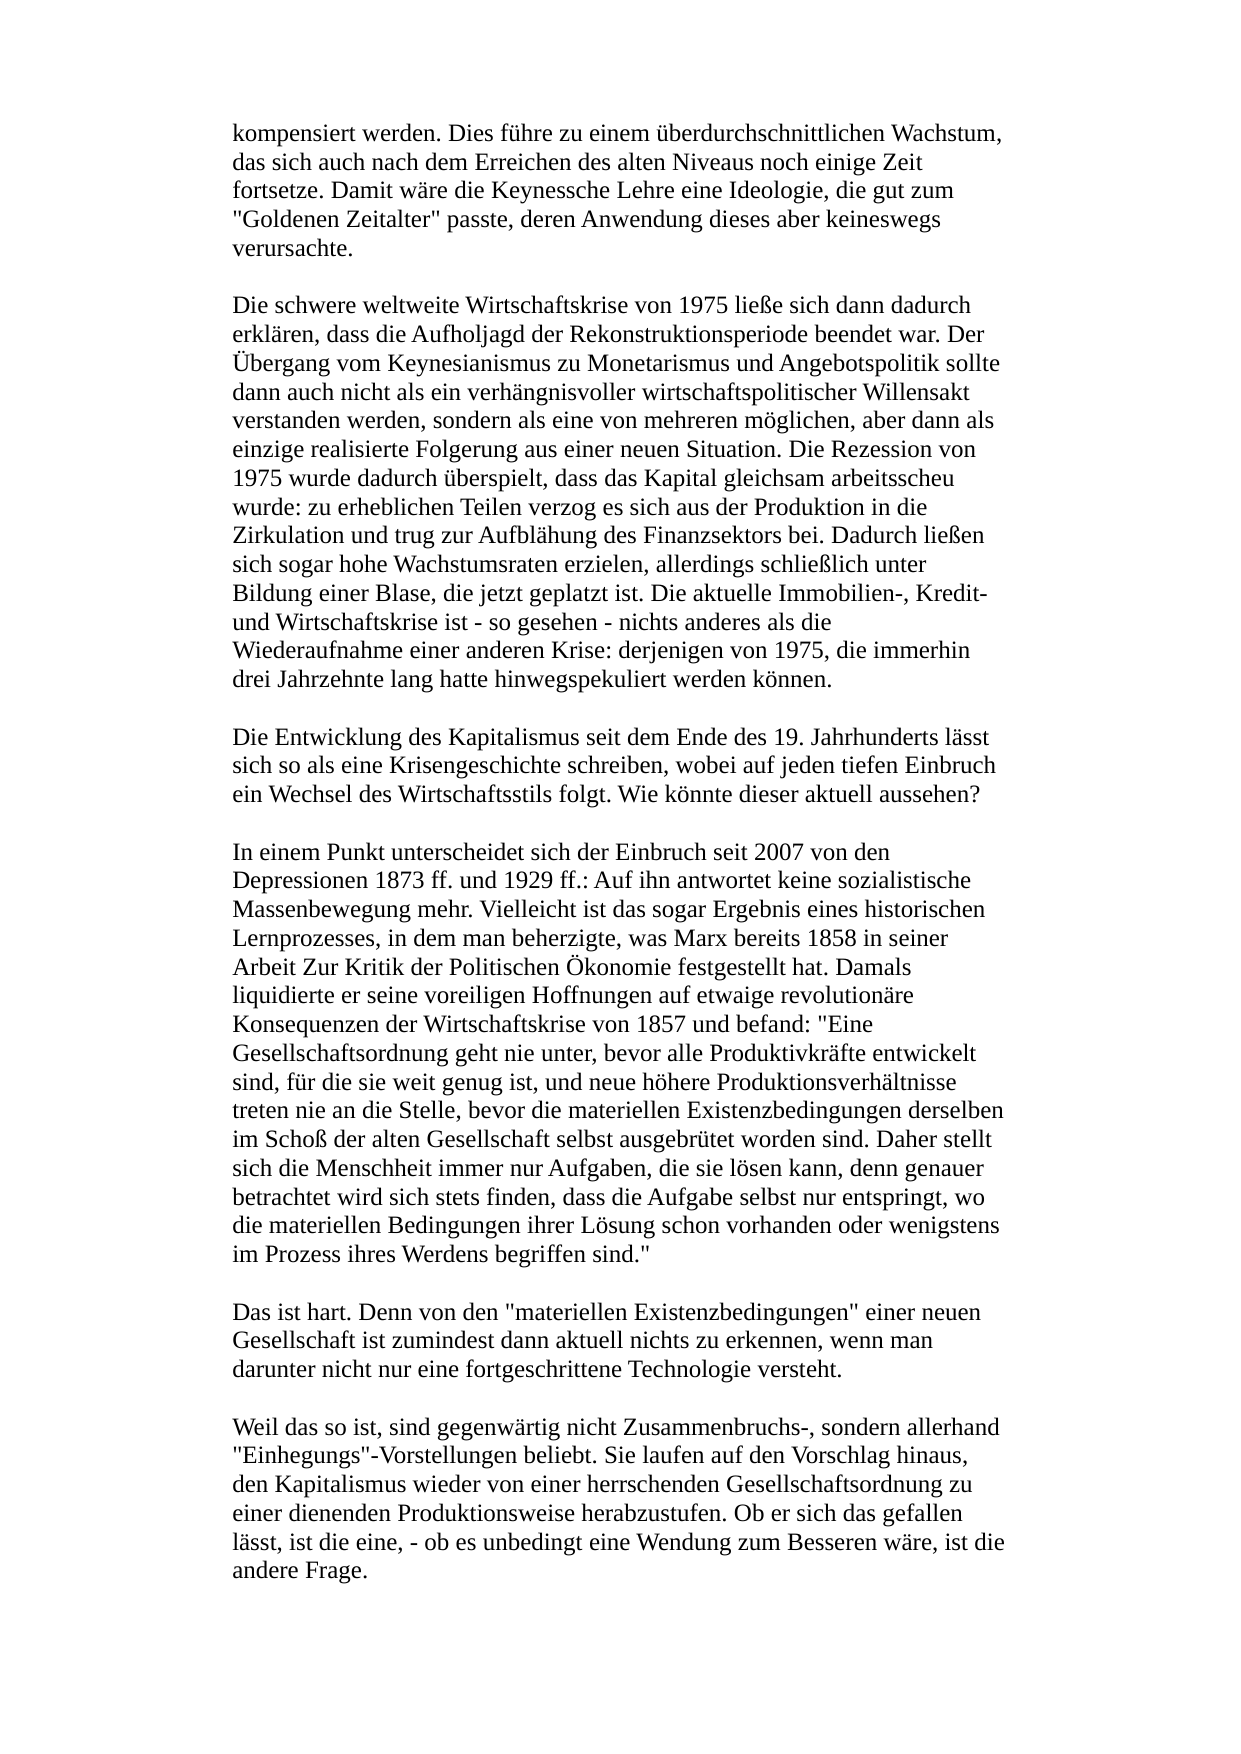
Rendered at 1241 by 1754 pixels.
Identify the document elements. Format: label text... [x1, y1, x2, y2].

table_cell kompensiert werden. Dies führe zu einem überdurchschnittlichen Wachstum, das sich auch nach dem Erreichen des alten Niveaus noch einige Zeit fortsetze. Damit wäre die Keynessche Lehre eine Ideologie, die gut zum "Goldenen Zeitalter" passte, deren Anwendung dieses aber keineswegs verursachte. Die schwere weltweite Wirtschaftskrise von 1975 ließe sich dann dadurch erklären, dass die Aufholjagd der Rekonstruktionsperiode beendet war. Der Übergang vom Keynesianismus zu Monetarismus und Angebotspolitik sollte dann auch nicht als ein verhängnisvoller wirtschaftspolitischer Willensakt verstanden werden, sondern als eine von mehreren möglichen, aber dann als einzige realisierte Folgerung aus einer neuen Situation. Die Rezession von 1975 wurde dadurch überspielt, dass das Kapital gleichsam arbeitsscheu wurde: zu erheblichen Teilen verzog es sich aus der Produktion in die Zirkulation und trug zur Aufblähung des Finanzsektors bei. Dadurch ließen sich sogar hohe Wachstumsraten erzielen, allerdings schließlich unter Bildung einer Blase, die jetzt geplatzt ist. Die aktuelle Immobilien-, Kredit- und Wirtschaftskrise ist - so gesehen - nichts anderes als die Wiederaufnahme einer anderen Krise: derjenigen von 1975, die immerhin drei Jahrzehnte lang hatte hinwegspekuliert werden können. Die Entwicklung des Kapitalismus seit dem Ende des 19. Jahrhunderts lässt sich so als eine Krisengeschichte schreiben, wobei auf jeden tiefen Einbruch ein Wechsel des Wirtschaftsstils folgt. Wie könnte dieser aktuell aussehen? In einem Punkt unterscheidet sich der Einbruch seit 2007 von den Depressionen 1873 ff. und 1929 ff.: Auf ihn antwortet keine sozialistische Massenbewegung mehr. Vielleicht ist das sogar Ergebnis eines historischen Lernprozesses, in dem man beherzigte, was Marx bereits 1858 in seiner Arbeit Zur Kritik der Politischen Ökonomie festgestellt hat. Damals liquidierte er seine voreiligen Hoffnungen auf etwaige revolutionäre Konsequenzen der Wirtschaftskrise von 1857 und befand: "Eine Gesellschaftsordnung geht nie unter, bevor alle Produktivkräfte entwickelt sind, für die sie weit genug ist, und neue höhere Produktionsverhältnisse treten nie an die Stelle, bevor die materiellen Existenzbedingungen derselben im Schoß der alten Gesellschaft selbst ausgebrütet worden sind. Daher stellt sich die Menschheit immer nur Aufgaben, die sie lösen kann, denn genauer betrachtet wird sich stets finden, dass die Aufgabe selbst nur entspringt, wo die materiellen Bedingungen ihrer Lösung schon vorhanden oder wenigstens im Prozess ihres Werdens begriffen sind." Das ist hart. Denn von den "materiellen Existenzbedingungen" einer neuen Gesellschaft ist zumindest dann aktuell nichts zu erkennen, wenn man darunter nicht nur eine fortgeschrittene Technologie versteht. Weil das so ist, sind gegenwärtig nicht Zusammenbruchs-, sondern allerhand "Einhegungs"-Vorstellungen beliebt. Sie laufen auf den Vorschlag hinaus, den Kapitalismus wieder von einer herrschenden Gesellschaftsordnung zu einer dienenden Produktionsweise herabzustufen. Ob er sich das gefallen lässt, ist die eine, - ob es unbedingt eine Wendung zum Besseren wäre, ist die andere Frage. [232, 118, 1008, 1613]
